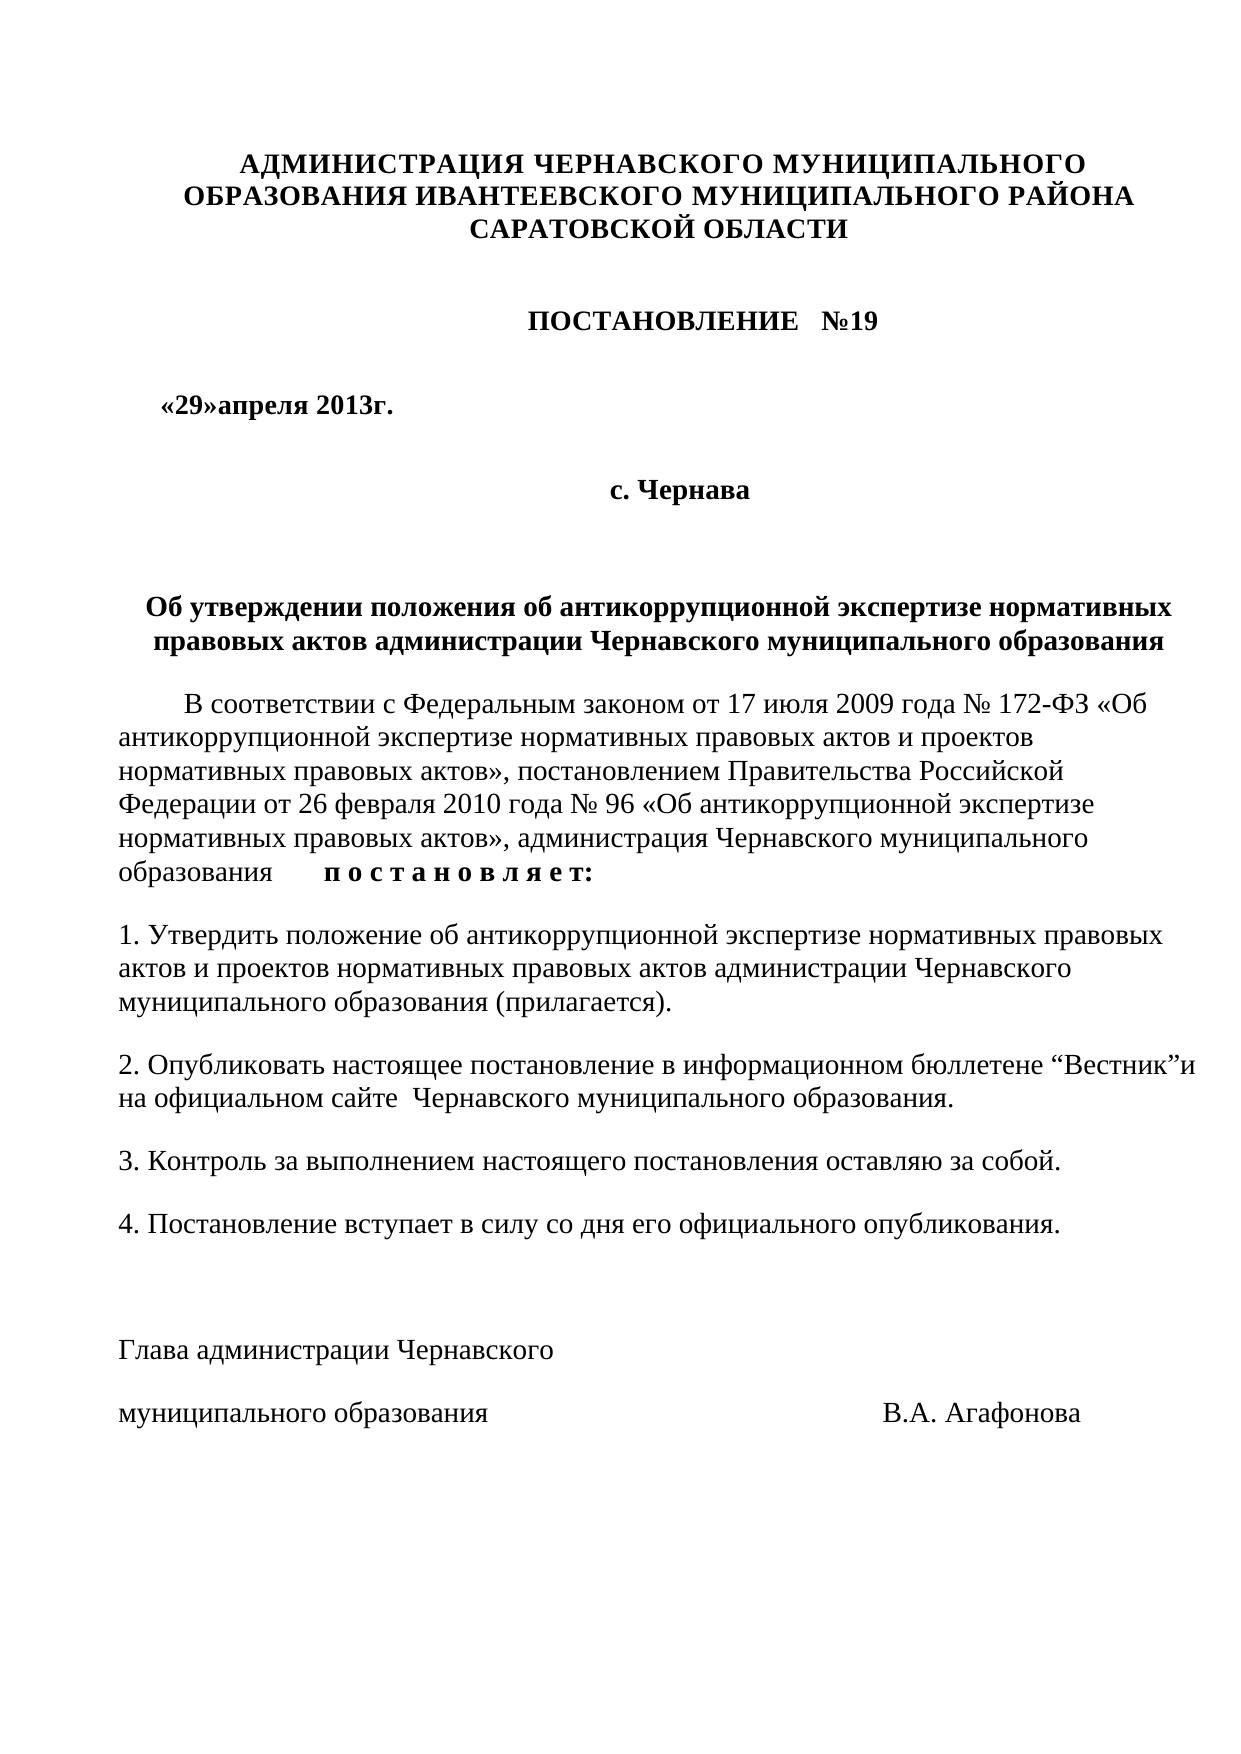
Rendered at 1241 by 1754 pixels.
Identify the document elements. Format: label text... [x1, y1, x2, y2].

table_header АДМИНИСТРАЦИЯ ЧЕРНАВСКОГО МУНИЦИПАЛЬНОГО ОБРАЗОВАНИЯ ИВАНТЕЕВСКОГО МУНИЦИПАЛЬНОГО РАЙОНА САРАТОВСКОЙ ОБЛАСТИ ПОСТАНОВЛЕНИЕ №19 «29»апреля 2013г. с. Чернава Об утверждении положения об антикоррупционной экспертизе нормативных правовых актов администрации Чернавского муниципального образования В соответствии с Федеральным законом от 17 июля 2009 года № 172-ФЗ «Об антикоррупционной экспертизе нормативных правовых актов и проектов нормативных правовых актов», постановлением Правительства Российской Федерации от 26 февраля 2010 года № 96 «Об антикоррупционной экспертизе нормативных правовых актов», администрация Чернавского муниципального образования п о с т а н о в л я е т: 1. Утвердить положение об антикоррупционной экспертизе нормативных правовых актов и проектов нормативных правовых актов администрации Чернавского муниципального образования (прилагается). 2. Опубликовать настоящее постановление в информационном бюллетене “Вестник”и на официальном сайте Чернавского муниципального образования. 3. Контроль за выполнением настоящего постановления оставляю за собой. 4. Постановление вступает в силу со дня его официального опубликования. Глава администрации Чернавского муниципального образования В.А. Агафонова Положение Об антикоррупционной экспертизе нормативных правовых актов и проектов нормативных правовых актов администрации Чернавского муниципального образования 1. Общие положения 1.1. Настоящим Положением об антикоррупционной экспертизе нормативных правовых актов и проектов нормативных правовых актов администрации Чернавского муниципального образования (далее - Положение) устанавливается порядок проведения антикоррупционной экспертизы нормативных правовых актов администрации Чернавского муниципального образования и проектов (далее – правовых актов и проектов правовых актов) с целью выявления в них коррупциогенных факторов (далее - антикоррупционная экспертиза). 1.2. Антикоррупционная экспертиза направлена на выявление содержащихся в правовых актах и проектах правовых актов положений, способствующих созданию условий для возникновения коррупциогенных факторов, описание коррупциогенных факторов, имеющих отношение к рассматриваемым правовым актам и проектам правовых актов, разработку рекомендаций, направленных на устранение или ограничение действия таких факторов. 1.3. Коррупциогенными факторами являются положения правовых актов и проектов правовых актов, устанавливающие для правоприменителя необоснованно широкие пределы усмотрения или возможность необоснованного применения исключений из общих правил, а также положения, содержащие неопределенные, трудновыполнимые и (или) обременительные требования к гражданам и организациям и тем самым создающие условия для проявления коррупции. 1.4. Основными принципами организации антикоррупционной экспертизы являются: - обязанность проведения антикоррупционной экспертизы проектов нормативных правовых актов; - оценка проекта нормативного правового акта во взаимосвязи с другими нормативными правовыми актами; - обоснованность, объективность, и проверяемость результатов антикоррупционной экспертизы; - компетентность лиц, проводящих антикоррупционную экспертизу; - сотрудничество органов местного самоуправления, а также их должностных лиц, с институтами гражданского общества при проведении антикоррупционной экспертизы. 2. Организация и проведение антикоррупционной экспертизы 2.1. Антикоррупционную экспертизу правовых актов и проектов правовых актов администрации проводит глава администрации Чернавского муниципального образования . 2.2. Антикоррупционной экспертизе подлежат проекты всех нормативных правовых актов администрации Чернавского муниципального образования. 2.3. Антикоррупционная экспертиза действующих нормативных правовых актов проводится в случае: - внесения изменений в нормативный правовой акт; - представления отраслевым (функциональным) органом администрации для проведения антикоррупционной экспертизы исполняемого им нормативного правового акта; - получения письменного обращения независимого эксперта об обнаружении коррупциогенных факторов в нормативных правовых актах. 2.4. Антикоррупционная экспертиза проектов проводится при проведении юридической экспертизы Уполномоченным органом, куда проект предоставляется на бумажном и электронном носителе. 2.5. Антикоррупционная экспертиза проводится в соответствии с настоящим положением и согласно методике, определяемой Правительством Российской Федерации. 2.6.Срок проведения антикоррупционной экспертизы составляет семь рабочих дней со дня поступления правового акта или проекта правового акта на экспертизу . 2.7. Проект, представляемый для проведения антикоррупционной экспертизы, дополняется пояснительной запиской, содержащей: Цели, которые преследуются принятием подготовленного проекта; Определение возможных последствий принятия подготовленного проекта. 2.8. Не позднее рабочего дня, следующего за днем поступления правового акта или проекта правового акта, размещается электронная копия поступившего правового акта или проекта правового акта на официальном сайте администрации Чернавского муниципального образования в сети интернет (http://cher.ivanteevka.sarmo.ru/) для изучения независимыми экспертами. 2.9. Независимые эксперты не позднее дня, предшествующего дню окончания проведения антикоррупционной экспертизы правового акта или проекта правового акта, определяемого в соответствии с пунктом 2.6. настоящего Положения, направляют заключения по результатам независимой антикоррупционной экспертизы на электронный адрес администрации (nestervera@rambler.ru ). 2.10. Заключение по результатам независимой антикоррупционной экспертизы должно содержать: наименование (фамилию, имя, отчество) независимого эксперта; адрес для направления корреспонденции; наименование правового акта или проекта правового акта, на который дается экспертное заключение; вывод об обнаружении либо отсутствии в правовом акте или проекте правового акта коррупциогенных факторов. В случае, если независимым экспертом делается вывод об обнаружении в правовом акте или проекте правового акта коррупциогенных факторов, заключение по результатам независимой антикоррупционной экспертизы должно содержать: наименование коррупциогенного фактора; указание на абзац, подпункт, пункт, часть, статью, раздел, главу правового акта или проекта правового акта, в которых обнаружен коррупциогенный фактор, либо указание на отсутствие нормы в правовом акте или проекте правового акта, если коррупциогенный фактор связан с правовыми пробелами; предложение о способе устранения обнаруженных коррупциогенных факторов. 2.11. Заключение по результатам независимой антикоррупционной экспертизы носит рекомендательный характер и подлежит обязательному рассмотрению Уполномоченным органом. В тридцатидневный срок со дня получения заключения по результатам независимой антикоррупционной экспертизы администрация направляет независимому эксперту мотивированный ответ, за исключением случаев, когда в заключении отсутствует предложение о способе устранения выявленных коррупциогенных факторов. 2.12. При проведении антикоррупционной экспертизы, выступает юрисконсульт администрации Ивантеевского муниципального района. Эксперт обязан установить наличие или отсутствие коррупциогенных факторов. Коррупциогенными факторами являются: 1) факторы, устанавливающие для правоприменителя необоснованно широкие пределы усмотрения или возможность необоснованного применения исключений из общих правил: а) широта дискреционных полномочий – отсутствие или неопределенность сроков, условий или оснований принятия решения, наличие дублирующих полномочий органов местного самоуправления (их должностных лиц); б) определение компетенции по формуле «вправе» - диспозитивное установление возможности совершения органами местного самоуправления (их должностными лицами) действий в отношении граждан и организаций; в) выборочное изменение объема прав – возможность необоснованного установления исключений из общего порядка для граждан и организаций по усмотрению органов местного самоуправления (их должностных лиц); г) чрезмерная свобода подзаконного нормотворчества – наличие бланкетных и отсылочных норм, приводящие к принятию подзаконных актов, вторгающихся в компетенцию органа государственной власти или органа местного самоуправления, принявшего первоначальный нормативный правовой акт; д) принятие нормативного правового акта за пределами компетенции – нарушение компетенции органов местного самоуправления (их должностных лиц) при принятии нормативных правовых актов; е) заполнение законодательных пробелов при помощи подзаконных актов в отсутствие общеобязательных правил поведения в подзаконном акте в условиях отсутствия закона; ж) отсутствие или неполнота административных процедур – отсутствие порядка совершения органами местного самоуправления (их должностными лицами) определенных действий либо одного из элементов такого порядка; з) отказ от конкурсных (аукционных) процедур – закрепление административного порядка предоставления права (блага); 2) факторы, содержащие неопределенные, трудновыполнимые и (или) обременительные требования к гражданам и организациям: а) наличие завышенных требований к лицу, предъявляемых для реализации принадлежащего ему права, - установление неопределенных, трудновыполнимых и обременительных требований к гражданам и организациям; б) злоупотребление правом заявителя органами местного самоуправления (их должностными лицами) – отсутствие четкой регламентации прав граждан и организаций; в) юридико-лингвистическая неопределенность – употребление неустоявшихся, двусмысленных терминов и категорий оценочного характера. 2.13. С учетом поступивших заключений по результатам независимой антикоррупционной экспертизы составляется мотивированное заключение по установленной форме (прилагается) по результатам антикоррупционной экспертизы правового акта или проекта правового акта (далее – заключение ) и на следующий рабочий день после истечения срока, установленного пунктом 2.6 настоящего Положения, направляет его составителю проекта. Заключение по результатам антикоррупционной экспертизы проекта должно содержать: дату подготовки заключения, данные об эксперте проводящем экспертизу; наименование правового акта или проекта правового акта, на который дается экспертное заключение; наименование отраслевого (функционального) органа или должностного лица, представившего правовой акт или проект правового акта для проведения антикоррупционной экспертизы; вывод об обнаружении либо отсутствии в правовом акте или проекте правового акта коррупциогенных факторов. В случае, если экспертом делается вывод об обнаружении в правовом акте или проекте правового акта коррупциогенных факторов, заключение по результатам антикоррупционной экспертизы должно содержать: наименование коррупциогенного фактора; указание на абзац, подпункт, пункт, часть, статью, раздел, главу правового акта или проекта правового акта, в которых обнаружен коррупциогенный фактор, либо указание на отсутствие нормы в правовом акте или проекте правового акта, если коррупциогенный фактор связан с правовыми пробелами; предложение о способе устранения обнаруженных коррупциогенных факторов. В заключении по результатам антикоррупционной экспертизы отражаются возможные негативные последствия сохранения в правовом акте или проекте правового акта выявленных коррупциогенных факторов. Выявленные при проведении антикоррупционной экспертизы положения, не относящиеся к коррупциогенным факторам, но которые могут способствовать созданию условий для проявления коррупции, указываются в заключении по результатам антикоррупционной экспертизы. Если в ходе антикоррупционной экспертизы действующего нормативного правового акта, проводимой в соответствии с абзацем вторым пункта 2.3 настоящего Положения, установлено, что проект правового акта вносит изменения, устраняющие коррупциогенные факторы, содержащиеся в действующем нормативном правовом акте, заключение по результатам антикоррупционной экспертизы действующего нормативного правового акта не дается. 2.14. Заключение по результатам антикоррупционной экспертизы считается положительным, если в правовом акте или проекте правового акта коррупциогенные факторы не обнаружены. 2.15. Заключение по результатам антикоррупционной экспертизы считается отрицательным, если в заключении содержатся указания на коррупциогенные факторы. В этом случае заключение по результатам проведения антикоррупционной экспертизы прилагается к правовому акту или проекту правового акта и направляется в орган или должностному лицу, разработавшему правовой акт или проект правового акта для устранения замечаний. 2.16. Электронные копии, поступающих заявлений по результатам независимой антикоррупционной экспертизы и заключений по результатам антикоррупционной экспертизы размещаются на официальном сайте администрации Чернавского муниципального образования в сети Интернет (http://cher.ivanteevka.sarmo.ru/). 2.17. В нижней части оборотной стороны каждого листа прошедшего антикоррупционную экспертизу проекта нормативного правового акта (за исключением листа согласования) экспертом проводившим антикоррупционную экспертизу проставляется штамп «Юридическая и антикоррупционная экспертиза проведены, должность эксперта, дата, подпись, расшифровка подписи». приложение к положению об антикоррупционной экспертизе нормативных правовых актов и проектов нормативных правовых актов администрации Чернавского муниципального образования АНТИКОРРУПЦИОННОЕ ЗАКЛЮЧЕНИЕ _____________ с.Чернава Мной ____________________________________________________________ (должность и Ф.И.О. лица, проводящего антикоррупционную экспертизу) в соответствии с постановлением администрации Чернавского муниципального образования «Об антикоррупционной экспертизе нормативных правовых актов администрации Чернавского муниципального образования» проведена антикоррупционная экспертиза (указывается наименование нормативного правового акта) Предметом правового регулирования рассматриваемого нормативного правового акта (проекта) являются правоотношения в области _______________________________________________________________. Согласно ___________________________________________________________ (делается ссылка на нормативные правовые акты Российской федерации и Саратовской области_______________________________________________________________________________ , наделяющие полномочиями органы местного самоуправления по регулированию данных правоотношений)________________________________________________________________ Таким образом, принятие рассматриваемого правового акта относится к полномочиям администрации Чернавского муниципального образования. В соответствии с __________________________________________________ (указывается нормативный правовой акт) данные полномочия отнесены к компетенции ______________________________________________________________________________ (указывается орган администрации к компетенции которого отнесены данные вопросы) Вариант I: В ходе проверки нормативного правового акта (проекта) выявлены следующие коррупциогенные факторы:_______________________________________________________________ (указывается выявленный коррупциогенный фактор (факторы) и норма права в которой он содержится с указанием соответствующей статьи (пункта, подпункта) В целях устранения коррупциогенных факторов считаю необходимым _______________________________________________________________________________ (указывается предложения эксперта по способам ликвидации или нейтрализации коррупциогенных факторов) Вариант II: В решении не выявлено коррупциогенных факторов. [118, 336, 1199, 1584]
